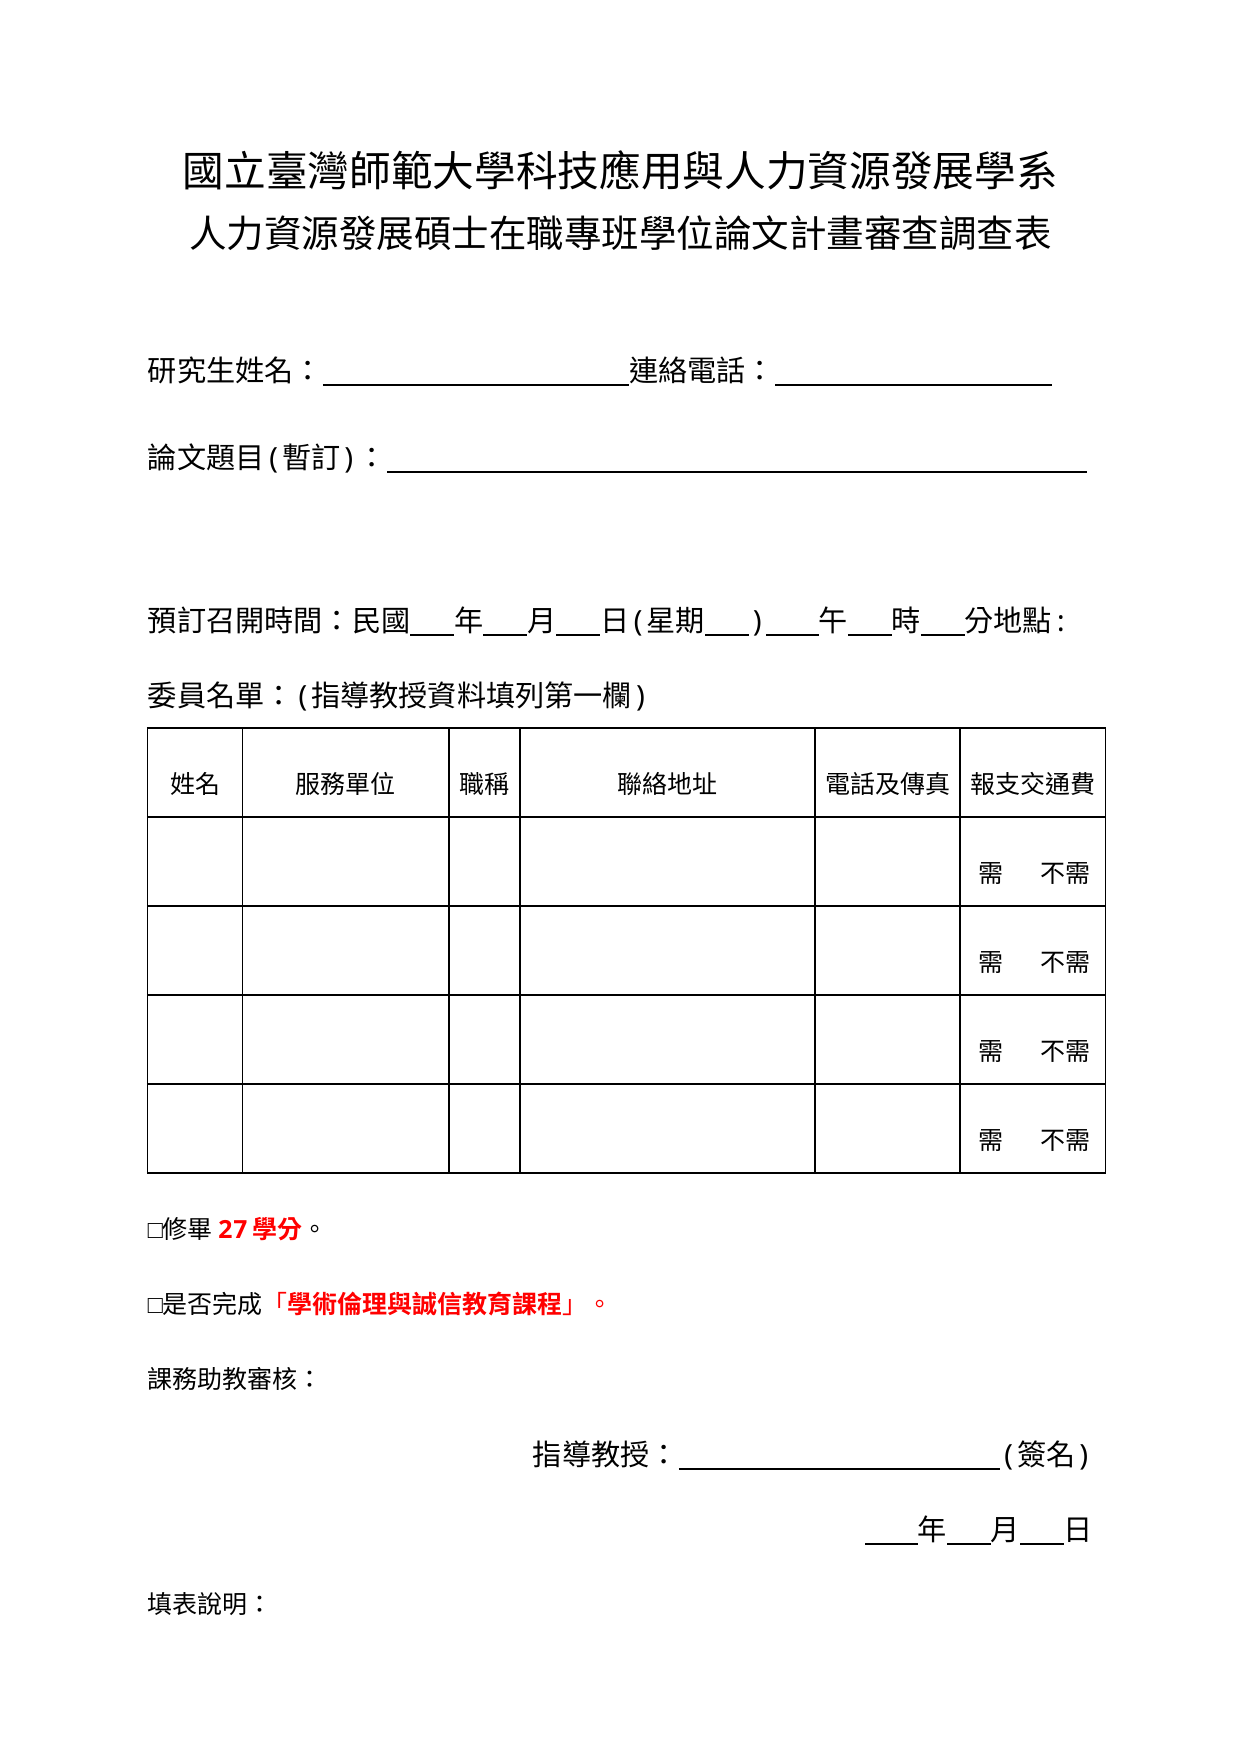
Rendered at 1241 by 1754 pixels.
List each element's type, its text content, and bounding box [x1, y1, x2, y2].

text 研究生姓名： 連絡電話： [148, 327, 1092, 389]
table_header 服務單位 [243, 729, 448, 816]
table_cell [148, 1085, 242, 1172]
text 預訂召開時間：民國 年 月 日(星期 ) 午 時 分地點: [148, 577, 1092, 639]
table_cell [243, 907, 448, 994]
text □是否完成「學術倫理與誠信教育課程」。 [148, 1261, 1092, 1324]
table_cell [450, 818, 519, 905]
table_cell [243, 1085, 448, 1172]
table_cell [521, 818, 814, 905]
table_header 姓名 [148, 729, 242, 816]
table_cell [816, 818, 959, 905]
table_cell [148, 996, 242, 1083]
table_cell [816, 996, 959, 1083]
table_cell [243, 996, 448, 1083]
table_cell [450, 1085, 519, 1172]
table_cell 需 不需 [961, 1085, 1105, 1172]
text 論文題目(暫訂)： [148, 414, 1092, 477]
text 指導教授： (簽名) [148, 1411, 1092, 1474]
text 課務助教審核： [148, 1336, 1092, 1399]
text □修畢27學分。 [148, 1186, 1092, 1249]
text 人力資源發展碩士在職專班學位論文計畫審查調查表 [148, 189, 1092, 252]
text 委員名單：(指導教授資料填列第一欄) [148, 652, 1092, 714]
table_cell [521, 907, 814, 994]
table_cell [450, 907, 519, 994]
table_cell [521, 1085, 814, 1172]
table_header 職稱 [450, 729, 519, 816]
table_header 報支交通費 [961, 729, 1105, 816]
table_cell [450, 996, 519, 1083]
table_cell [816, 1085, 959, 1172]
table_header 電話及傳真 [816, 729, 959, 816]
table_cell [148, 818, 242, 905]
text 填表說明： [148, 1561, 1092, 1624]
table_cell 需 不需 [961, 818, 1105, 905]
text 年 月 日 [148, 1486, 1092, 1549]
table_cell [243, 818, 448, 905]
table_cell 需 不需 [961, 907, 1105, 994]
text 國立臺灣師範大學科技應用與人力資源發展學系 [148, 127, 1092, 189]
table_header 聯絡地址 [521, 729, 814, 816]
table_cell [521, 996, 814, 1083]
table_cell [816, 907, 959, 994]
table_cell 需 不需 [961, 996, 1105, 1083]
table_cell [148, 907, 242, 994]
